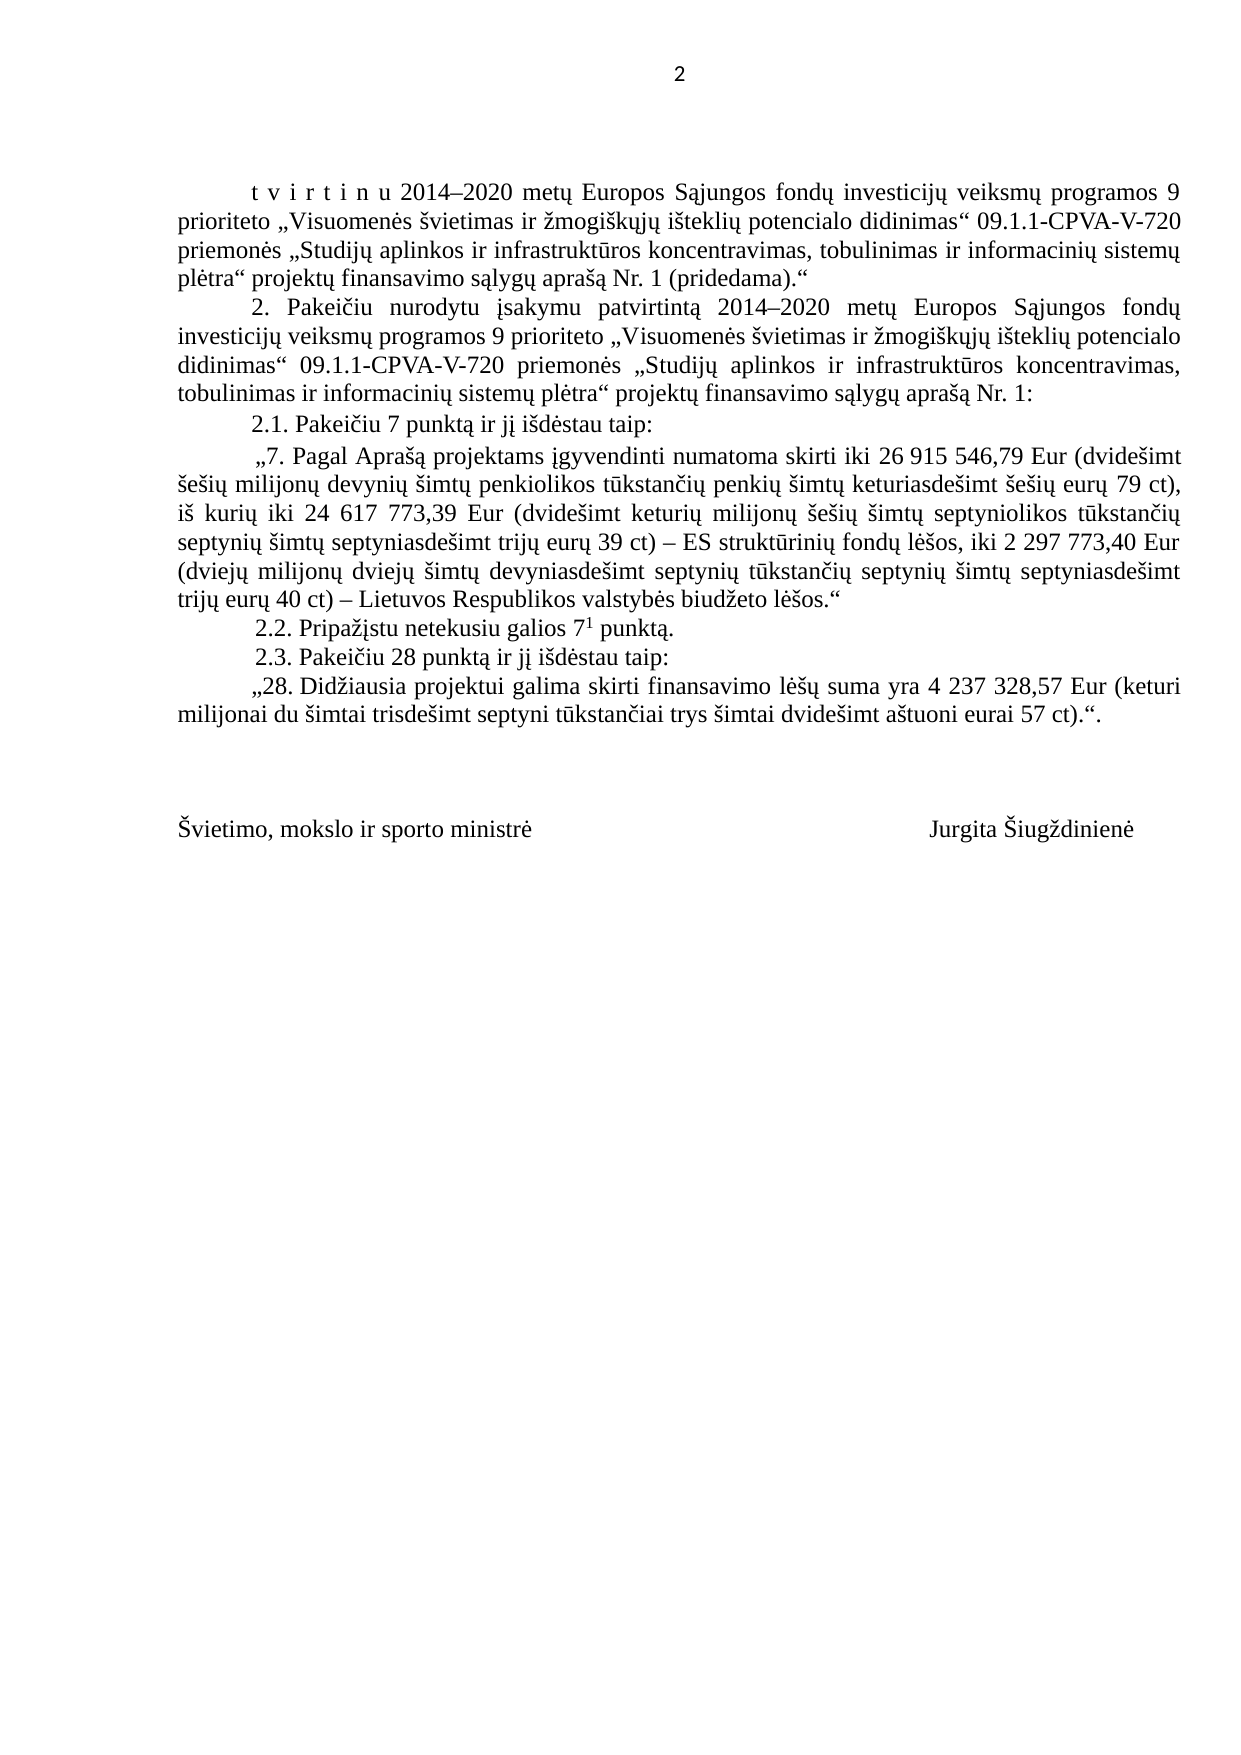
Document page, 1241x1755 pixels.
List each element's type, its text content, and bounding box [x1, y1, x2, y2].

text 2.2. Pripažįstu netekusiu galios 71 punktą. [177, 613, 1181, 642]
text „28. Didžiausia projektui galima skirti finansavimo lėšų suma yra 4 237 328,57 Eur (keturi milijonai du šimtai trisdešimt septyni tūkstančiai trys šimtai dvidešimt aštuoni eurai 57 ct).“. [177, 671, 1181, 728]
text Švietimo, mokslo ir sporto ministrė Jurgita Šiugždinienė [177, 814, 1181, 843]
text „7. Pagal Aprašą projektams įgyvendinti numatoma skirti iki 26 915 546,79 Eur (dvidešimt šešių milijonų devynių šimtų penkiolikos tūkstančių penkių šimtų keturiasdešimt šešių eurų 79 ct), iš kurių iki 24 617 773,39 Eur (dvidešimt keturių milijonų šešių šimtų septyniolikos tūkstančių septynių šimtų septyniasdešimt trijų eurų 39 ct) – ES struktūrinių fondų lėšos, iki 2 297 773,40 Eur (dviejų milijonų dviejų šimtų devyniasdešimt septynių tūkstančių septynių šimtų septyniasdešimt trijų eurų 40 ct) – Lietuvos Respublikos valstybės biudžeto lėšos.“ [177, 441, 1181, 613]
text 2.3. Pakeičiu 28 punktą ir jį išdėstau taip: [177, 642, 1181, 671]
text 2. Pakeičiu nurodytu įsakymu patvirtintą 2014–2020 metų Europos Sąjungos fondų investicijų veiksmų programos 9 prioriteto „Visuomenės švietimas ir žmogiškųjų išteklių potencialo didinimas“ 09.1.1-CPVA-V-720 priemonės „Studijų aplinkos ir infrastruktūros koncentravimas, tobulinimas ir informacinių sistemų plėtra“ projektų finansavimo sąlygų aprašą Nr. 1: [177, 292, 1181, 407]
text t v i r t i n u 2014–2020 metų Europos Sąjungos fondų investicijų veiksmų programos 9 prioriteto „Visuomenės švietimas ir žmogiškųjų išteklių potencialo didinimas“ 09.1.1-CPVA-V-720 priemonės „Studijų aplinkos ir infrastruktūros koncentravimas, tobulinimas ir informacinių sistemų plėtra“ projektų finansavimo sąlygų aprašą Nr. 1 (pridedama).“ [177, 177, 1181, 292]
text 2.1. Pakeičiu 7 punktą ir jį išdėstau taip: [177, 409, 1181, 438]
